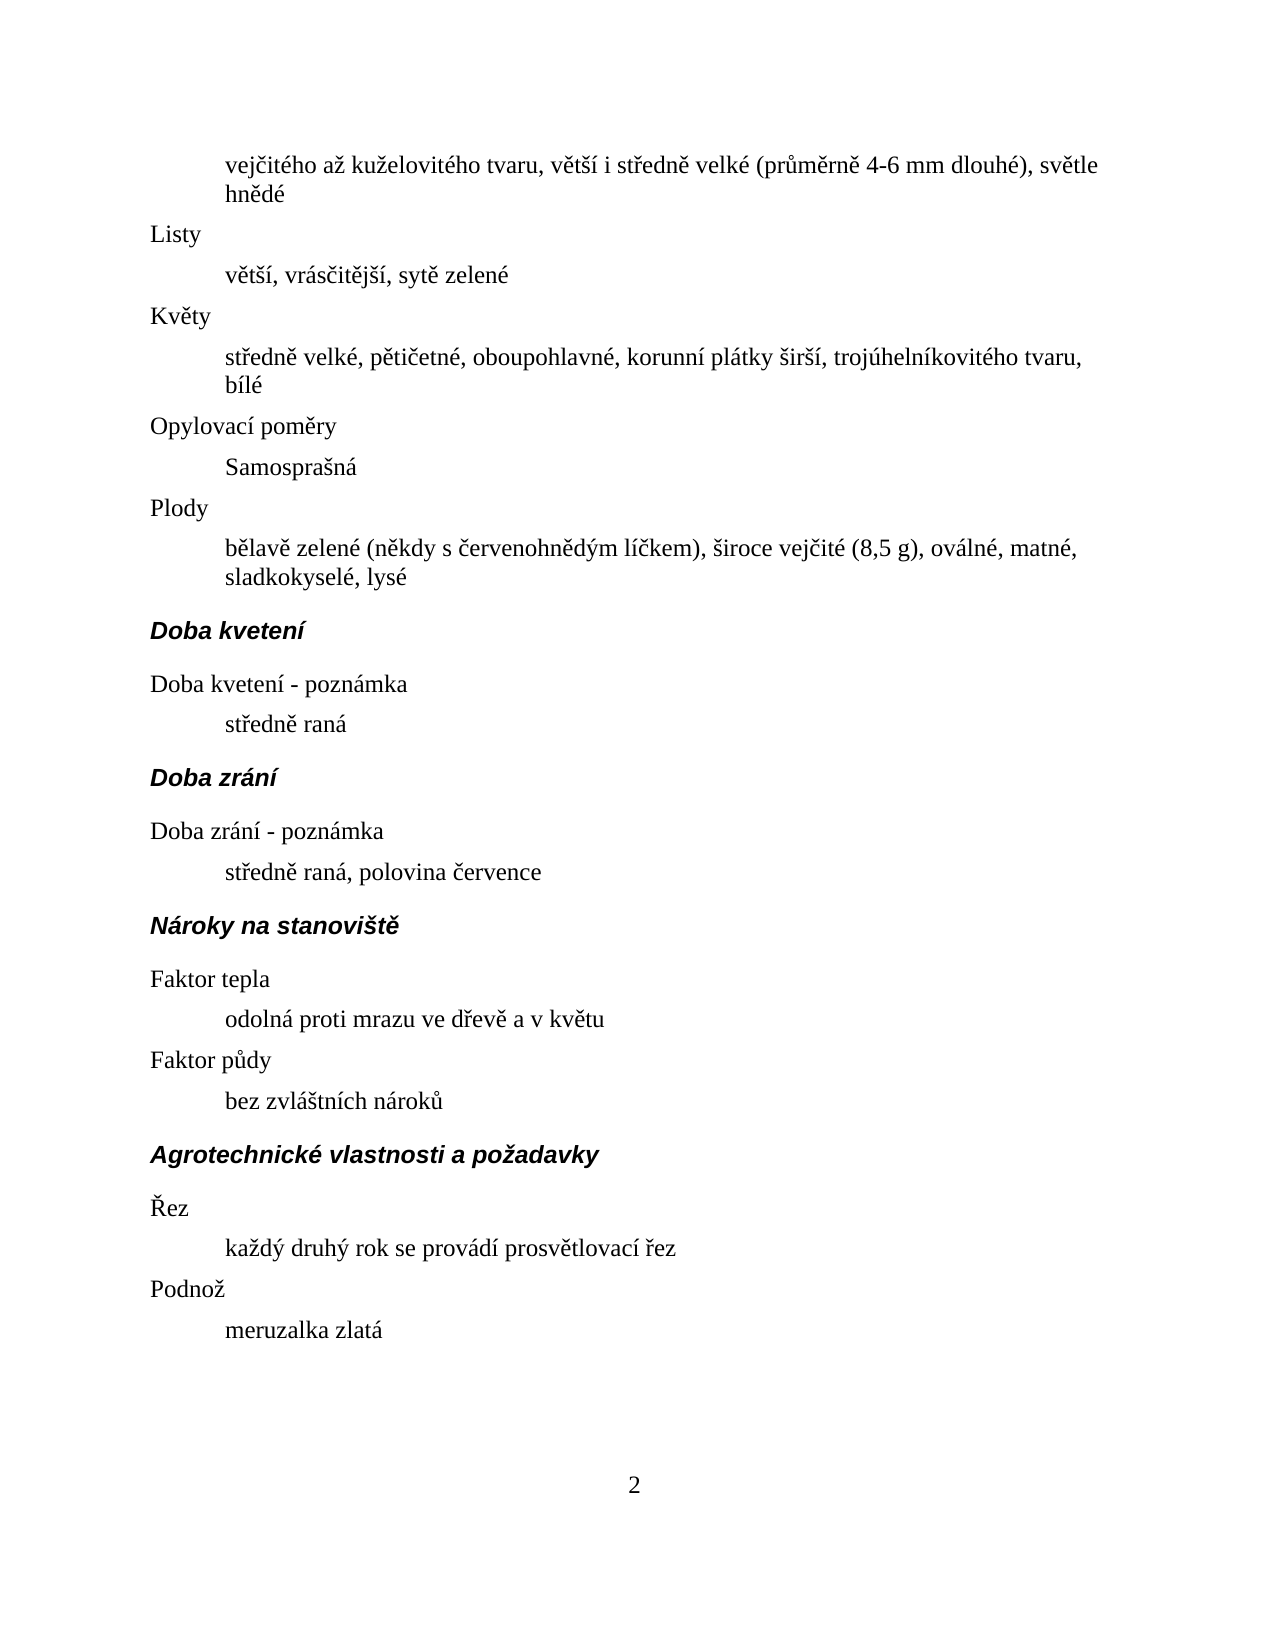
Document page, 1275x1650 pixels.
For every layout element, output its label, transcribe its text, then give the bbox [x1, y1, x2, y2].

text Řez [150, 1193, 1125, 1222]
text Podnož [150, 1274, 1125, 1303]
text Plody [150, 493, 1125, 521]
text meruzalka zlatá [225, 1315, 1125, 1344]
subtitle Doba kvetení [150, 616, 1125, 644]
subtitle Agrotechnické vlastnosti a požadavky [150, 1140, 1125, 1168]
text odolná proti mrazu ve dřevě a v květu [225, 1004, 1125, 1033]
text bělavě zelené (někdy s červenohnědým líčkem), široce vejčité (8,5 g), oválné, matné, sladkokyselé, lysé [225, 533, 1125, 591]
text Doba kvetení - poznámka [150, 669, 1125, 698]
text bez zvláštních nároků [225, 1086, 1125, 1115]
text Faktor tepla [150, 964, 1125, 993]
subtitle Doba zrání [150, 763, 1125, 792]
text každý druhý rok se provádí prosvětlovací řez [225, 1233, 1125, 1262]
text Doba zrání - poznámka [150, 816, 1125, 845]
subtitle Nároky na stanoviště [150, 911, 1125, 939]
text Samosprašná [225, 452, 1125, 481]
text Květy [150, 301, 1125, 330]
text Listy [150, 219, 1125, 248]
text středně raná, polovina července [225, 857, 1125, 886]
text větší, vrásčitější, sytě zelené [225, 260, 1125, 289]
text Faktor půdy [150, 1045, 1125, 1074]
text středně velké, pětičetné, oboupohlavné, korunní plátky širší, trojúhelníkovitého tvaru, bílé [225, 342, 1125, 399]
text vejčitého až kuželovitého tvaru, větší i středně velké (průměrně 4-6 mm dlouhé), světle hnědé [225, 150, 1125, 207]
text Opylovací poměry [150, 411, 1125, 440]
text středně raná [225, 709, 1125, 738]
